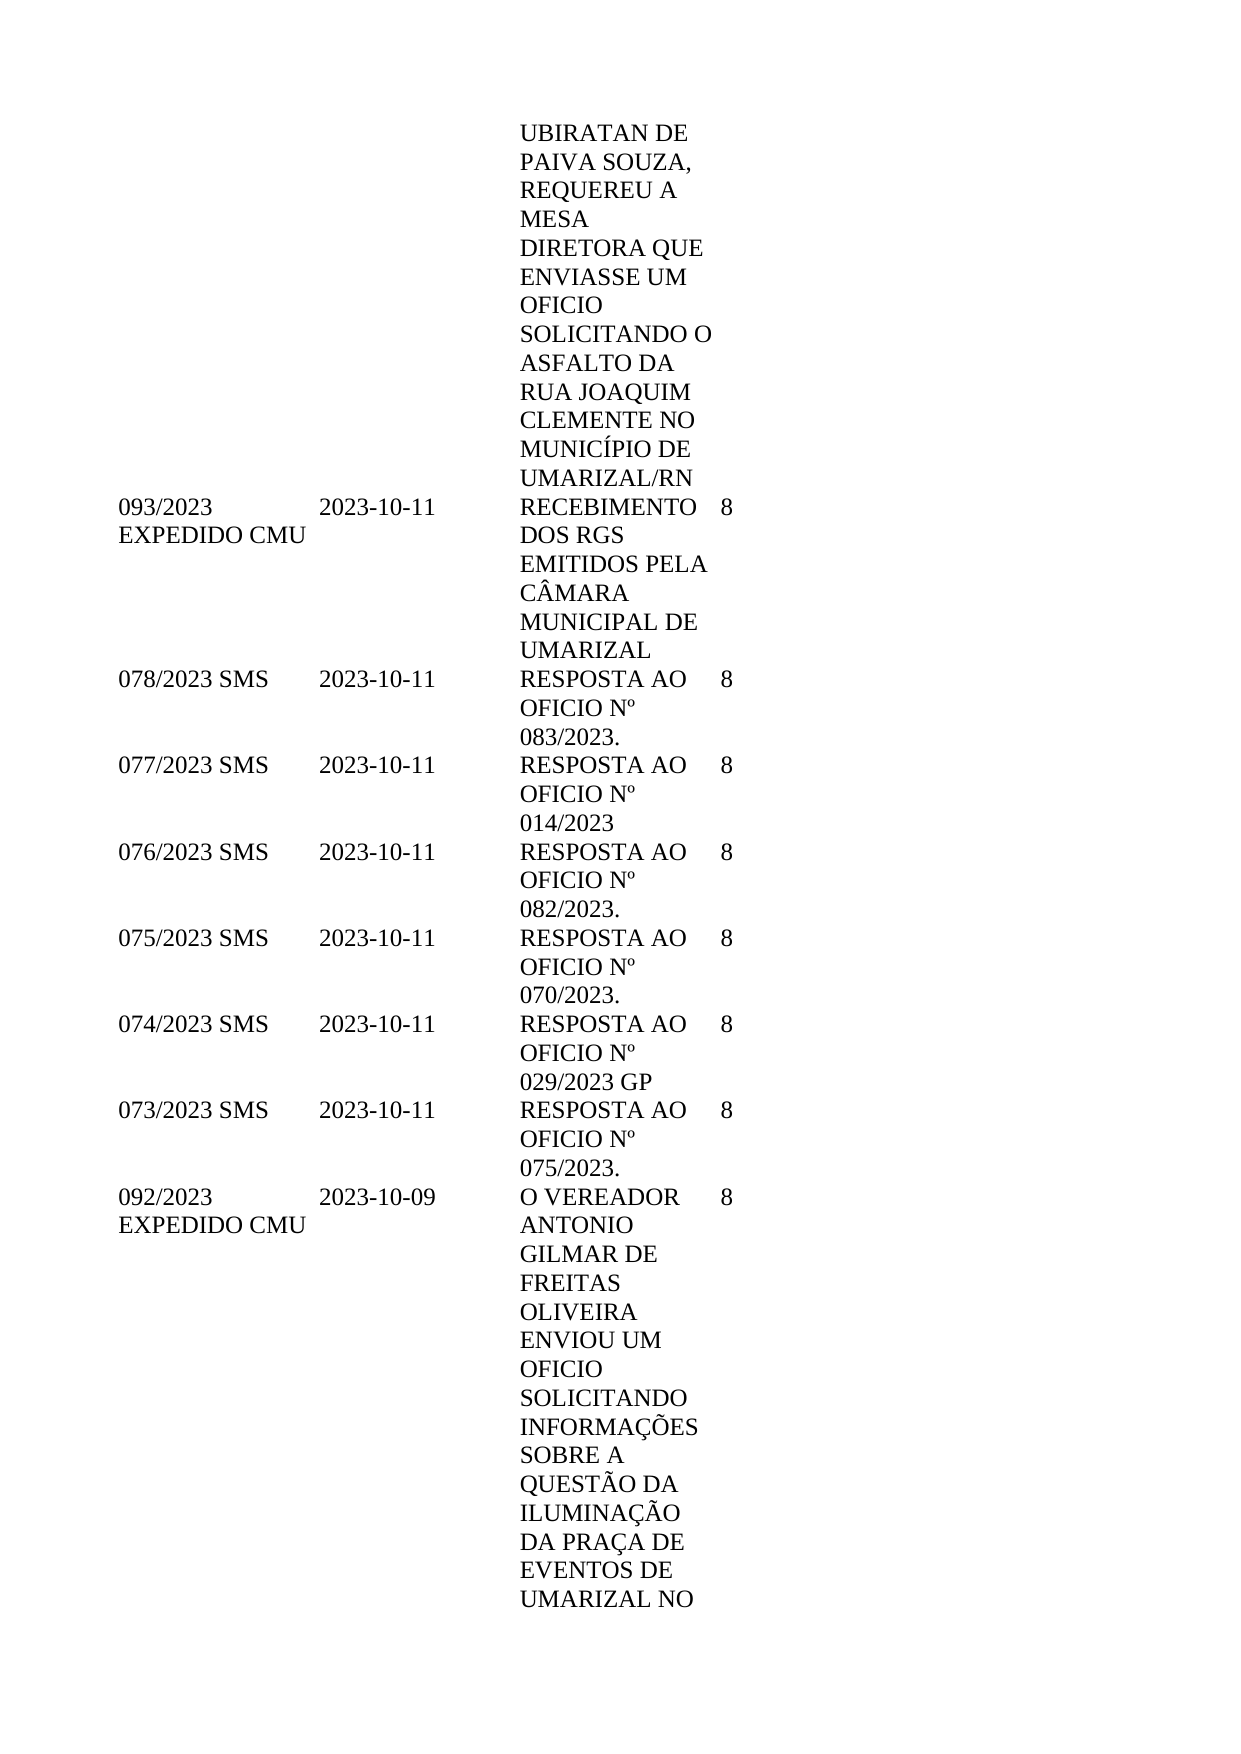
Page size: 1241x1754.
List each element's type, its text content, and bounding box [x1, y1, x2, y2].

table_cell 2023-10-11 [319, 923, 519, 1009]
table_cell [118, 118, 319, 492]
table_cell 076/2023 SMS [118, 837, 319, 923]
table_cell 078/2023 SMS [118, 664, 319, 751]
table_cell 8 [720, 923, 921, 1009]
table_cell 2023-10-11 [319, 1009, 519, 1096]
table_cell 2023-10-11 [319, 751, 519, 837]
table_cell 8 [720, 1182, 921, 1613]
table_cell 2023-10-11 [319, 492, 519, 664]
table_cell RESPOSTA AO OFICIO Nº 083/2023. [520, 664, 720, 751]
table_cell 2023-10-11 [319, 664, 519, 751]
table_cell 8 [720, 492, 921, 664]
table_cell 075/2023 SMS [118, 923, 319, 1009]
table_cell [720, 118, 921, 492]
table_cell RESPOSTA AO OFICIO Nº 075/2023. [520, 1096, 720, 1182]
table_cell RESPOSTA AO OFICIO Nº 082/2023. [520, 837, 720, 923]
table_cell 074/2023 SMS [118, 1009, 319, 1096]
table_cell [921, 1182, 1122, 1613]
table_cell [921, 751, 1122, 837]
table_cell 8 [720, 664, 921, 751]
table_cell 2023-10-11 [319, 837, 519, 923]
table_cell 8 [720, 1009, 921, 1096]
table_cell RESPOSTA AO OFICIO Nº 029/2023 GP [520, 1009, 720, 1096]
table_cell 8 [720, 837, 921, 923]
table_cell 2023-10-09 [319, 1182, 519, 1613]
table_cell UBIRATAN DE PAIVA SOUZA, REQUEREU A MESA DIRETORA QUE ENVIASSE UM OFICIO SOLICITANDO O ASFALTO DA RUA JOAQUIM CLEMENTE NO MUNICÍPIO DE UMARIZAL/RN [520, 118, 720, 492]
table_cell RECEBIMENTO DOS RGS EMITIDOS PELA CÂMARA MUNICIPAL DE UMARIZAL [520, 492, 720, 664]
table_cell [921, 1009, 1122, 1096]
table_cell [921, 118, 1122, 492]
table_cell [921, 1096, 1122, 1182]
table_cell [319, 118, 519, 492]
table_cell [921, 923, 1122, 1009]
table_cell 8 [720, 1096, 921, 1182]
table_cell RESPOSTA AO OFICIO Nº 070/2023. [520, 923, 720, 1009]
table_cell O VEREADOR ANTONIO GILMAR DE FREITAS OLIVEIRA ENVIOU UM OFICIO SOLICITANDO INFORMAÇÕES SOBRE A QUESTÃO DA ILUMINAÇÃO DA PRAÇA DE EVENTOS DE UMARIZAL NO [520, 1182, 720, 1613]
table_cell [921, 664, 1122, 751]
table_cell [921, 837, 1122, 923]
table_cell 077/2023 SMS [118, 751, 319, 837]
table_cell 093/2023 EXPEDIDO CMU [118, 492, 319, 664]
table_cell RESPOSTA AO OFICIO Nº 014/2023 [520, 751, 720, 837]
table_cell 092/2023 EXPEDIDO CMU [118, 1182, 319, 1613]
table_cell 8 [720, 751, 921, 837]
table_cell [921, 492, 1122, 664]
table_cell 073/2023 SMS [118, 1096, 319, 1182]
table_cell 2023-10-11 [319, 1096, 519, 1182]
